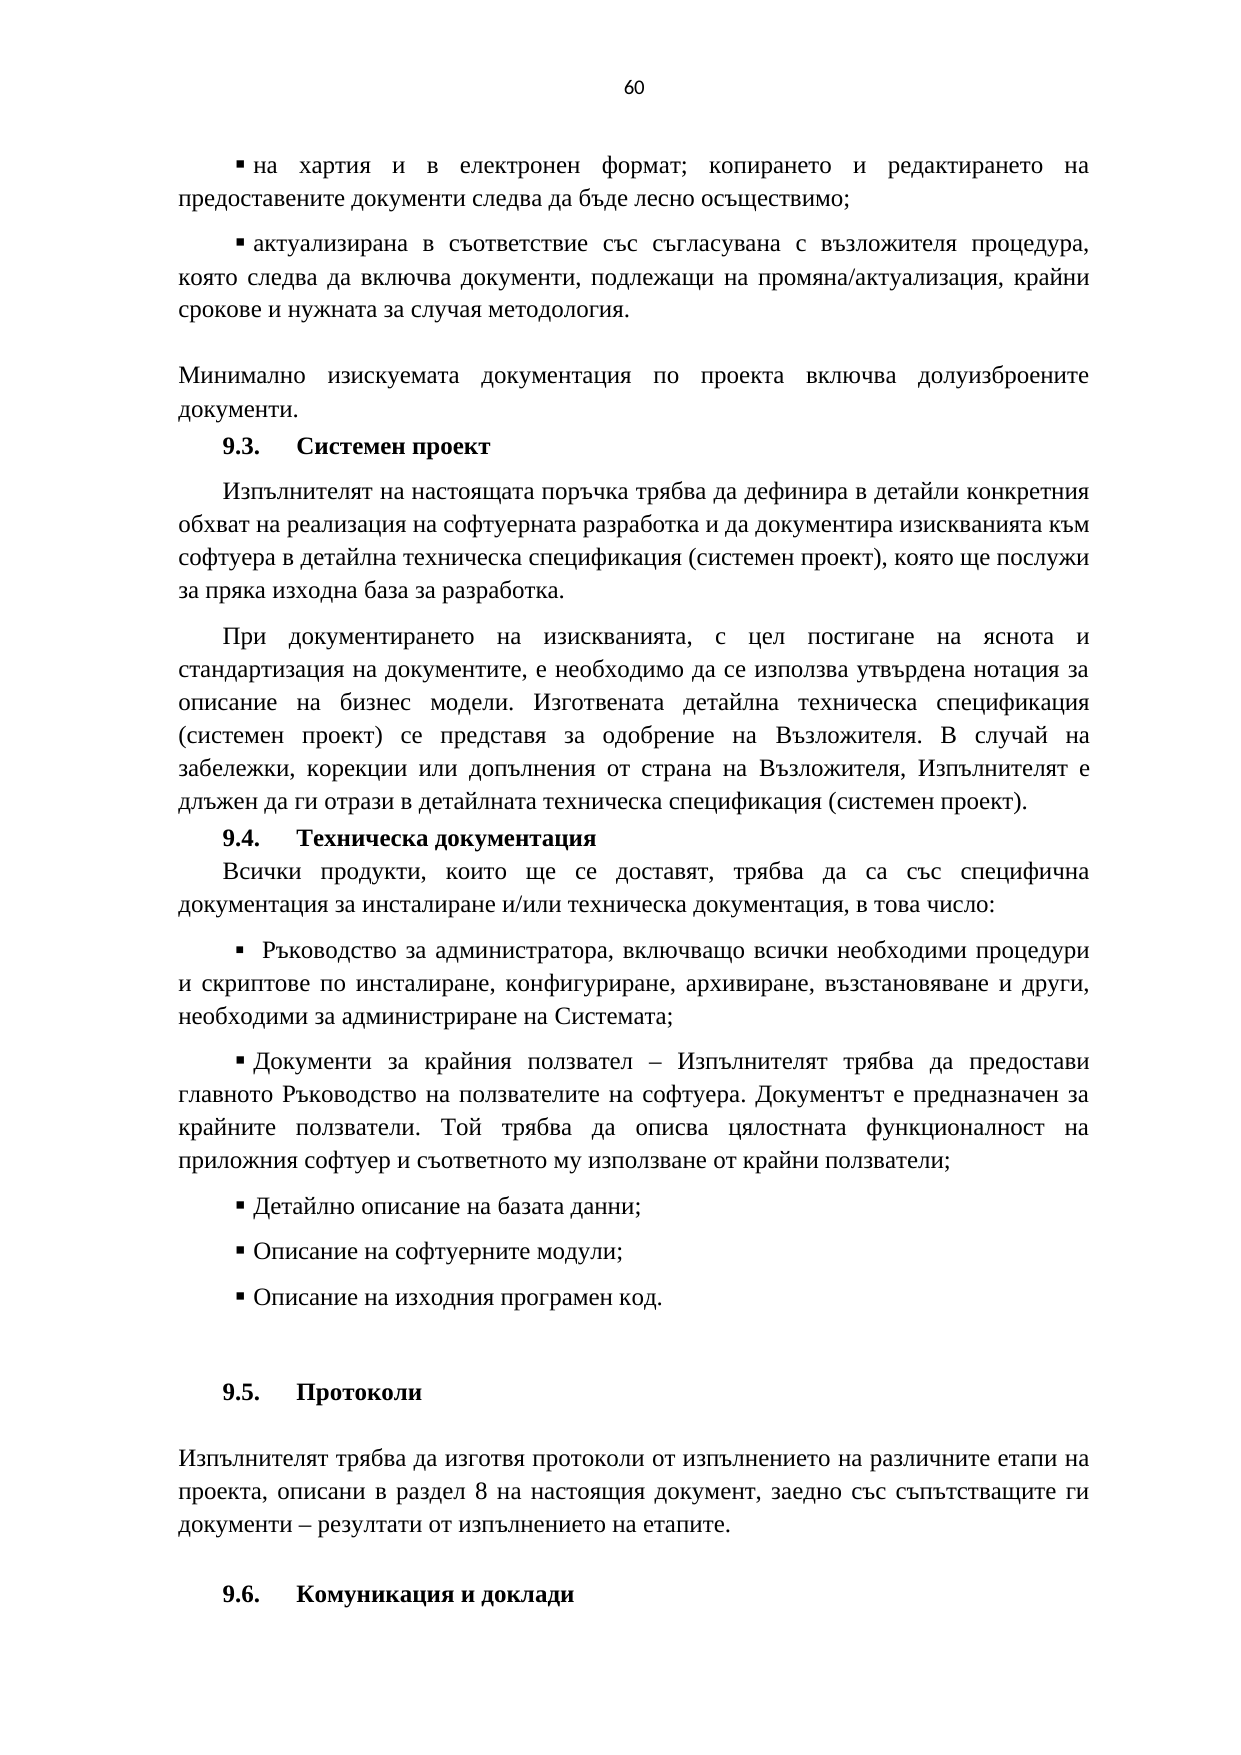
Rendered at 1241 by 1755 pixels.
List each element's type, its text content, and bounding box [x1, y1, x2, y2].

list Документи за крайния ползвател – Изпълнителят трябва да предостави главното Ръководство на ползвателите на софтуера. Документът е предназначен за крайните ползватели. Той трябва да описва цялостната функционалност на приложния софтуер и съответното му използване от крайни ползватели; [178, 1046, 1090, 1174]
subtitle Протоколи [222, 1377, 1090, 1406]
text Изпълнителят трябва да изготвя протоколи от изпълнението на различните етапи на проекта, описани в раздел 8 на настоящия документ, заедно със съпътстващите ги документи – резултати от изпълнението на етапите. [178, 1443, 1090, 1538]
text Минимално изискуемата документация по проекта включва долуизброените документи. [178, 361, 1090, 422]
list актуализирана в съответствие със съгласувана с възложителя процедура, която следва да включва документи, подлежащи на промяна/актуализация, крайни срокове и нужната за случая методология. [178, 228, 1090, 323]
list Ръководство за администратора, включващо всички необходими процедури и скриптове по инсталиране, конфигуриране, архивиране, възстановяване и други, необходими за администриране на системата; [178, 935, 1090, 1029]
list на хартия и в електронен формат; копирането и редактирането на предоставените документи следва да бъде лесно осъществимо; [178, 150, 1090, 212]
text При документирането на изискванията, с цел постигане на яснота и стандартизация на документите, е необходимо да се използва утвърдена нотация за описание на бизнес модели. Изготвената детайлна техническа спецификация (системен проект) се представя за одобрение на възложителя. В случай на забележки, корекции или допълнения от страна на възложителя, изпълнителят е длъжен да ги отрази в детайлната техническа спецификация (системен проект). [178, 621, 1090, 815]
subtitle Комуникация и доклади [222, 1579, 1090, 1608]
list Детайлно описание на базата данни; [178, 1191, 1090, 1220]
list Описание на изходния програмен код. [178, 1282, 1090, 1311]
text Всички продукти, които ще се доставят, трябва да са със специфична документация за инсталиране и/или техническа документация, в това число: [178, 856, 1090, 918]
text Изпълнителят на настоящата поръчка трябва да дефинира в детайли конкретния обхват на реализация на софтуерната разработка и да документира изискванията към софтуера в детайлна техническа спецификация (системен проект), която ще послужи за пряка изходна база за разработка. [178, 476, 1090, 604]
subtitle Техническа документация [222, 823, 1090, 852]
list Описание на софтуерните модули; [178, 1236, 1090, 1265]
subtitle Системен проект [222, 431, 1090, 459]
